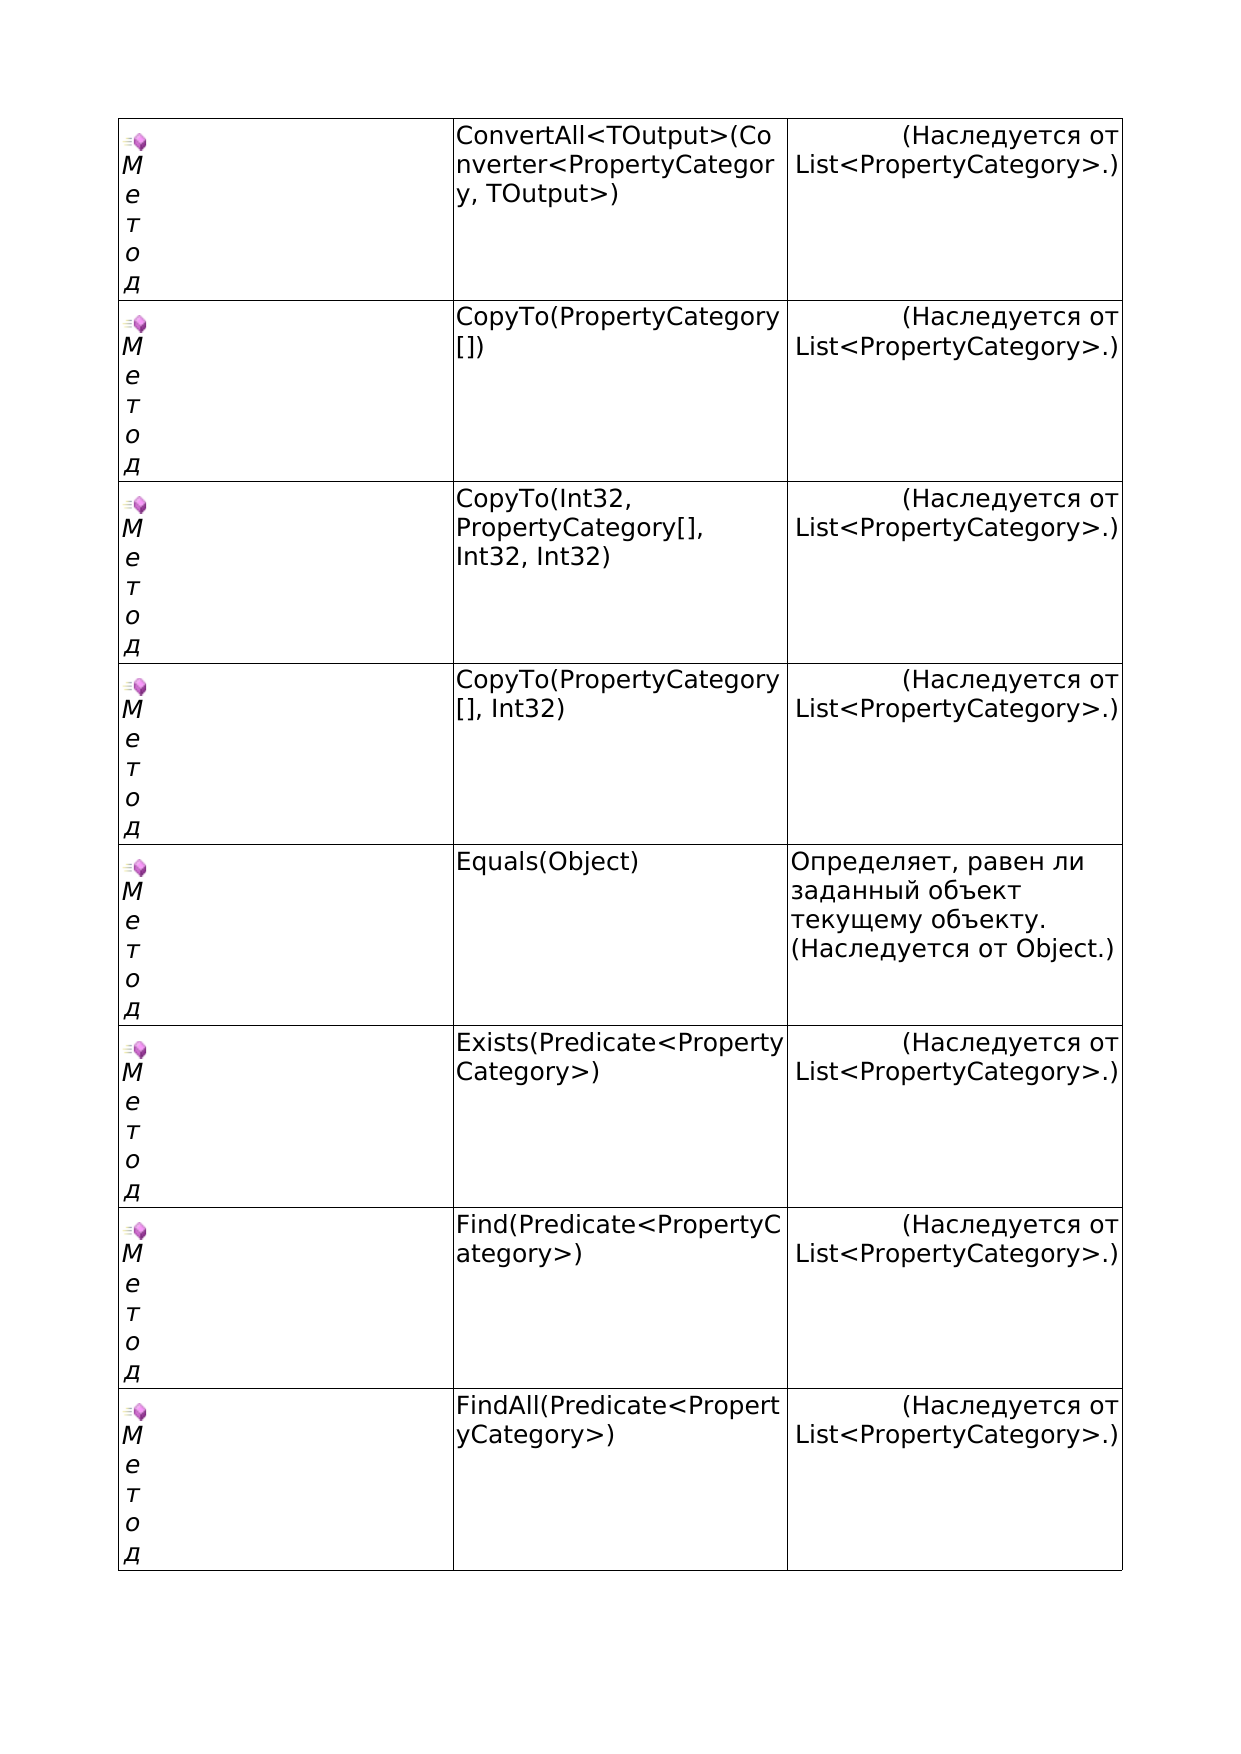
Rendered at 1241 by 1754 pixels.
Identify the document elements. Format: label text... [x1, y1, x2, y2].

picture [121, 133, 147, 151]
picture [121, 1222, 147, 1240]
picture [121, 1403, 147, 1421]
table_cell CopyTo(PropertyCategory[]) [454, 301, 787, 481]
table_cell CopyTo(PropertyCategory[], Int32) [454, 664, 787, 844]
table_cell Exists(Predicate<PropertyCategory>) [454, 1026, 787, 1207]
table_cell (Наследуется от List<PropertyCategory>.) [788, 1389, 1122, 1570]
table_cell Equals(Object) [454, 845, 787, 1025]
picture [121, 678, 147, 696]
table_cell (Наследуется от List<PropertyCategory>.) [788, 482, 1122, 662]
picture [121, 315, 147, 333]
table_cell [119, 664, 453, 844]
table_cell [119, 119, 453, 299]
table_cell [119, 845, 453, 1025]
table_cell (Наследуется от List<PropertyCategory>.) [788, 664, 1122, 844]
table_cell Find(Predicate<PropertyCategory>) [454, 1208, 787, 1388]
table_cell Определяет, равен ли заданный объект текущему объекту. (Наследуется от Object.) [788, 845, 1122, 1025]
table_cell CopyTo(Int32, PropertyCategory[], Int32, Int32) [454, 482, 787, 662]
table_cell [119, 301, 453, 481]
table_cell [119, 1389, 453, 1570]
table_cell FindAll(Predicate<PropertyCategory>) [454, 1389, 787, 1570]
picture [121, 859, 147, 877]
table_cell (Наследуется от List<PropertyCategory>.) [788, 119, 1122, 299]
table_cell [119, 482, 453, 662]
picture [121, 1041, 147, 1059]
table_cell (Наследуется от List<PropertyCategory>.) [788, 1208, 1122, 1388]
table_cell [119, 1208, 453, 1388]
table_cell (Наследуется от List<PropertyCategory>.) [788, 1026, 1122, 1207]
table_cell ConvertAll<TOutput>(Converter<PropertyCategory, TOutput>) [454, 119, 787, 299]
table_cell (Наследуется от List<PropertyCategory>.) [788, 301, 1122, 481]
table_cell [119, 1026, 453, 1207]
picture [121, 496, 147, 514]
